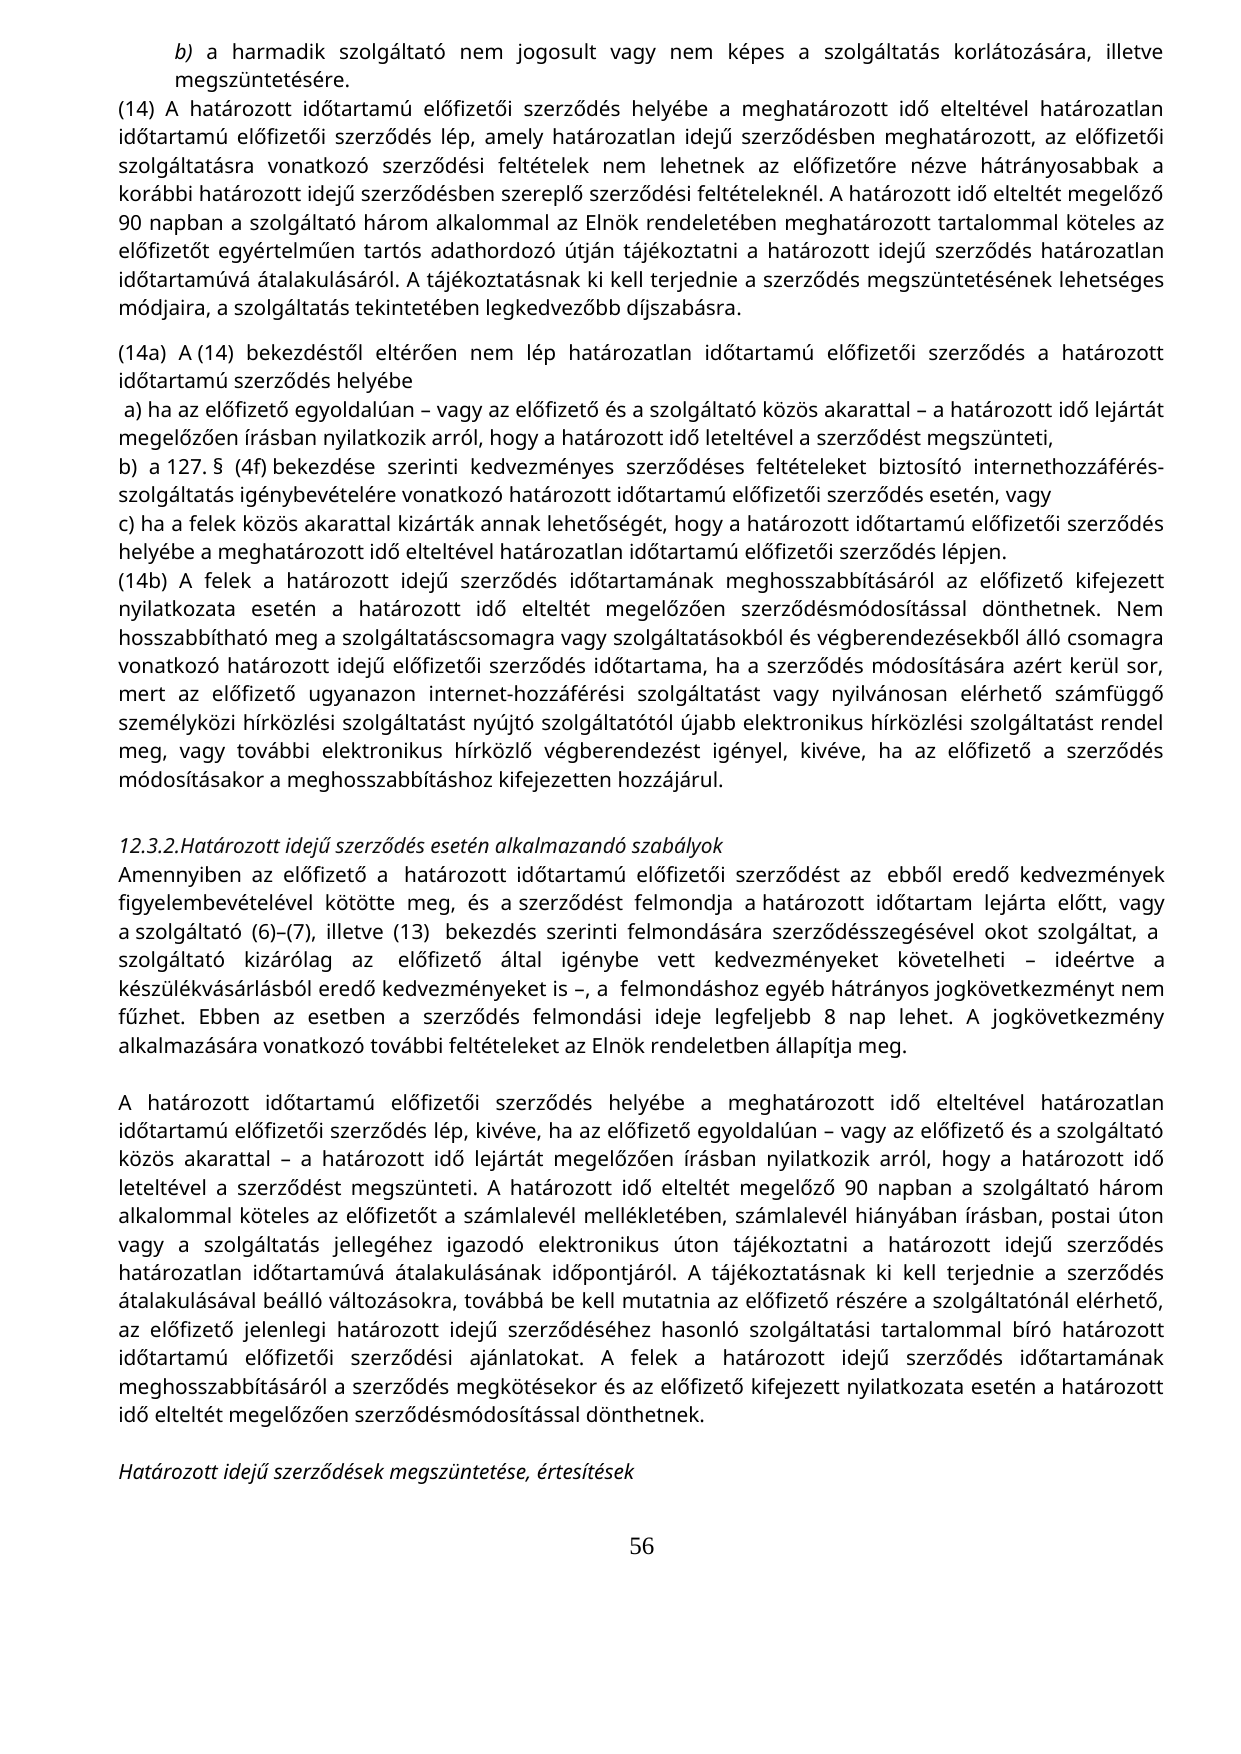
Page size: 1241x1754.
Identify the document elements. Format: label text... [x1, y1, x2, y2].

text (14a) A (14) bekezdéstől eltérően nem lép határozatlan időtartamú előfizetői szerződés a határozott időtartamú szerződés helyébe [118, 338, 1165, 395]
text b) a harmadik szolgáltató nem jogosult vagy nem képes a szolgáltatás korlátozására, illetve megszüntetésére. [174, 37, 1165, 94]
text Amennyiben az előfizető a határozott időtartamú előfizetői szerződést az ebből eredő kedvezmények figyelembevételével kötötte meg, és a szerződést felmondja a határozott időtartam lejárta előtt, vagy a szolgáltató (6)–(7), illetve (13) bekezdés szerinti felmondására szerződésszegésével okot szolgáltat, a szolgáltató kizárólag az előfizető által igénybe vett kedvezményeket követelheti – ideértve a készülékvásárlásból eredő kedvezményeket is –, a felmondáshoz egyéb hátrányos jogkövetkezményt nem fűzhet. Ebben az esetben a szerződés felmondási ideje legfeljebb 8 nap lehet. A jogkövetkezmény alkalmazására vonatkozó további feltételeket az Elnök rendeletben állapítja meg. [118, 860, 1165, 1059]
text (14b) A felek a határozott idejű szerződés időtartamának meghosszabbításáról az előfizető kifejezett nyilatkozata esetén a határozott idő elteltét megelőzően szerződésmódosítással dönthetnek. Nem hosszabbítható meg a szolgáltatáscsomagra vagy szolgáltatásokból és végberendezésekből álló csomagra vonatkozó határozott idejű előfizetői szerződés időtartama, ha a szerződés módosítására azért kerül sor, mert az előfizető ugyanazon internet-hozzáférési szolgáltatást vagy nyilvánosan elérhető számfüggő személyközi hírközlési szolgáltatást nyújtó szolgáltatótól újabb elektronikus hírközlési szolgáltatást rendel meg, vagy további elektronikus hírközlő végberendezést igényel, kivéve, ha az előfizető a szerződés módosításakor a meghosszabbításhoz kifejezetten hozzájárul. [118, 566, 1165, 793]
text A határozott időtartamú előfizetői szerződés helyébe a meghatározott idő elteltével határozatlan időtartamú előfizetői szerződés lép, kivéve, ha az előfizető egyoldalúan – vagy az előfizető és a szolgáltató közös akarattal – a határozott idő lejártát megelőzően írásban nyilatkozik arról, hogy a határozott idő leteltével a szerződést megszünteti. A határozott idő elteltét megelőző 90 napban a szolgáltató három alkalommal köteles az előfizetőt a számlalevél mellékletében, számlalevél hiányában írásban, postai úton vagy a szolgáltatás jellegéhez igazodó elektronikus úton tájékoztatni a határozott idejű szerződés határozatlan időtartamúvá átalakulásának időpontjáról. A tájékoztatásnak ki kell terjednie a szerződés átalakulásával beálló változásokra, továbbá be kell mutatnia az előfizető részére a szolgáltatónál elérhető, az előfizető jelenlegi határozott idejű szerződéséhez hasonló szolgáltatási tartalommal bíró határozott időtartamú előfizetői szerződési ajánlatokat. A felek a határozott idejű szerződés időtartamának meghosszabbításáról a szerződés megkötésekor és az előfizető kifejezett nyilatkozata esetén a határozott idő elteltét megelőzően szerződésmódosítással dönthetnek. [118, 1088, 1165, 1429]
text c) ha a felek közös akarattal kizárták annak lehetőségét, hogy a határozott időtartamú előfizetői szerződés helyébe a meghatározott idő elteltével határozatlan időtartamú előfizetői szerződés lépjen. [118, 509, 1165, 566]
text a) ha az előfizető egyoldalúan – vagy az előfizető és a szolgáltató közös akarattal – a határozott idő lejártát megelőzően írásban nyilatkozik arról, hogy a határozott idő leteltével a szerződést megszünteti, [118, 395, 1165, 452]
text b) a 127. § (4f) bekezdése szerinti kedvezményes szerződéses feltételeket biztosító internethozzáférés-szolgáltatás igénybevételére vonatkozó határozott időtartamú előfizetői szerződés esetén, vagy [118, 452, 1165, 509]
text Határozott idejű szerződések megszüntetése, értesítések [118, 1457, 1165, 1486]
subtitle 12.3.2.Határozott idejű szerződés esetén alkalmazandó szabályok [118, 831, 1165, 859]
text (14) A határozott időtartamú előfizetői szerződés helyébe a meghatározott idő elteltével határozatlan időtartamú előfizetői szerződés lép, amely határozatlan idejű szerződésben meghatározott, az előfizetői szolgáltatásra vonatkozó szerződési feltételek nem lehetnek az előfizetőre nézve hátrányosabbak a korábbi határozott idejű szerződésben szereplő szerződési feltételeknél. A határozott idő elteltét megelőző 90 napban a szolgáltató három alkalommal az Elnök rendeletében meghatározott tartalommal köteles az előfizetőt egyértelműen tartós adathordozó útján tájékoztatni a határozott idejű szerződés határozatlan időtartamúvá átalakulásáról. A tájékoztatásnak ki kell terjednie a szerződés megszüntetésének lehetséges módjaira, a szolgáltatás tekintetében legkedvezőbb díjszabásra. [118, 94, 1165, 322]
